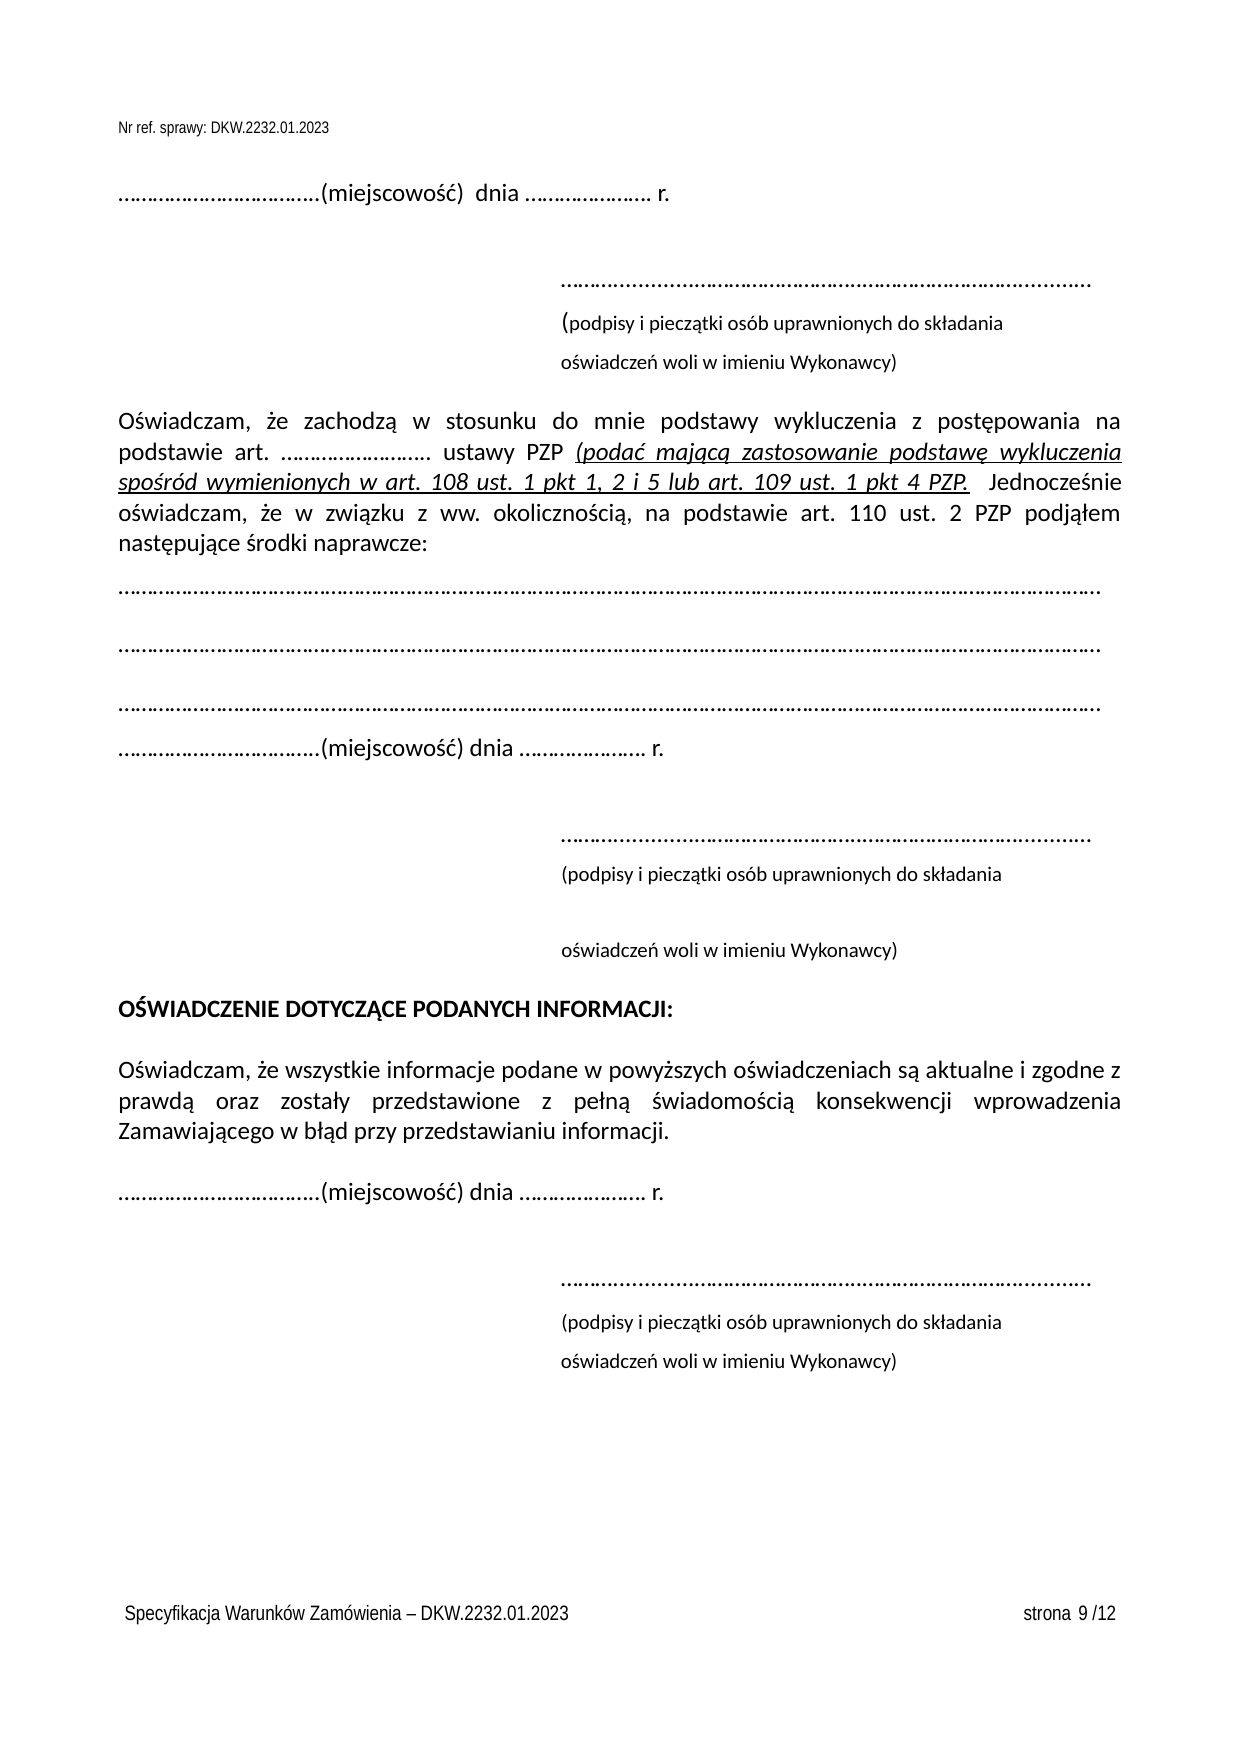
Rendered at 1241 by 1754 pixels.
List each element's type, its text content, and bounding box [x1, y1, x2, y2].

text ……………………………..(miejscowość) dnia …………………. r. [118, 177, 1122, 208]
text ……….............………………………..……………………….........… [561, 263, 1122, 294]
text ……….............………………………..……………………….........… [561, 1262, 1122, 1293]
text (podpisy i pieczątki osób uprawnionych do składania [118, 306, 1122, 337]
text Oświadczam, że zachodzą w stosunku do mnie podstawy wykluczenia z postępowania na podstawie art. …………………….. ustawy PZP (podać mającą zastosowanie podstawę wykluczenia spośród wymienionych w art. 108 ust. 1 pkt 1, 2 i 5 lub art. 109 ust. 1 pkt 4 PZP. Jednocześnie oświadczam, że w związku z ww. okolicznością, na podstawie art. 110 ust. 2 PZP podjąłem następujące środki naprawcze: [118, 405, 1122, 558]
text ……………………………………………………………………………………………………………………………………………………… [118, 570, 1122, 601]
text (podpisy i pieczątki osób uprawnionych do składania [118, 861, 1122, 887]
text (podpisy i pieczątki osób uprawnionych do składania [118, 1305, 1122, 1336]
text Oświadczam, że wszystkie informacje podane w powyższych oświadczeniach są aktualne i zgodne z prawdą oraz zostały przedstawione z pełną świadomością konsekwencji wprowadzenia Zamawiającego w błąd przy przedstawianiu informacji. [118, 1054, 1122, 1146]
text ……….............………………………..……………………….........… [561, 818, 1122, 849]
text oświadczeń woli w imieniu Wykonawcy) [118, 937, 1122, 963]
text ……………………………..(miejscowość) dnia …………………. r. [118, 1176, 1122, 1207]
text ……………………………..(miejscowość) dnia …………………. r. [118, 732, 1122, 763]
text ……………………………………………………………………………………………………………………………………………………… [118, 628, 1122, 659]
text oświadczeń woli w imieniu Wykonawcy) [487, 1348, 1122, 1374]
text OŚWIADCZENIE DOTYCZĄCE PODANYCH INFORMACJI: [118, 993, 1122, 1024]
text ……………………………………………………………………………………………………………………………………………………… [118, 687, 1122, 717]
text oświadczeń woli w imieniu Wykonawcy) [487, 349, 1122, 374]
